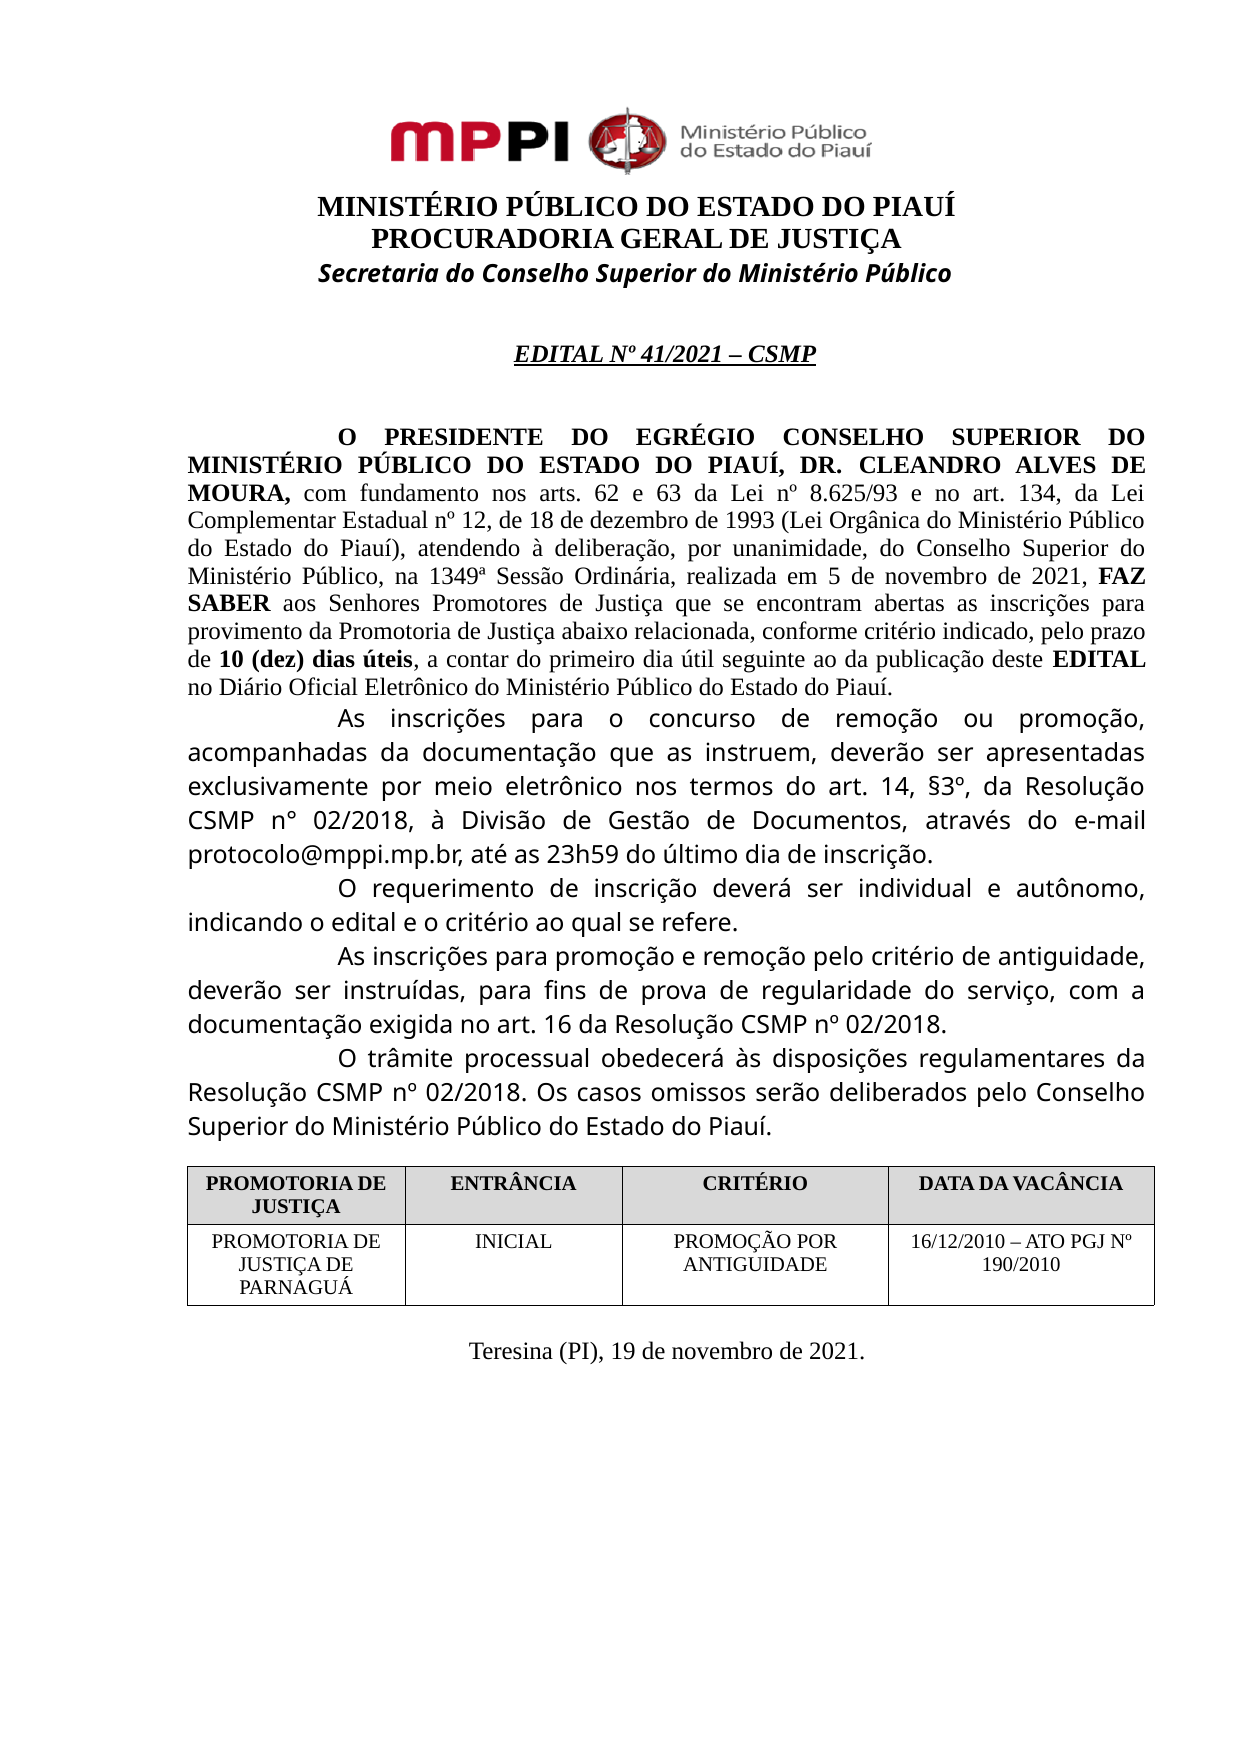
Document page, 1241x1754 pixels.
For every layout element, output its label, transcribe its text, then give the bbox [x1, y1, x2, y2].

text O trâmite processual obedecerá às disposições regulamentares da Resolução CSMP nº 02/2018. Os casos omissos serão deliberados pelo Conselho Superior do Ministério Público do Estado do Piauí. [187, 1041, 1146, 1143]
table_header ENTRÂNCIA [406, 1167, 622, 1224]
table_cell INICIAL [406, 1225, 622, 1305]
table_header CRITÉRIO [623, 1167, 888, 1224]
table_cell 16/12/2010 – ATO PGJ Nº 190/2010 [889, 1225, 1154, 1305]
text As inscrições para promoção e remoção pelo critério de antiguidade, deverão ser instruídas, para fins de prova de regularidade do serviço, com a documentação exigida no art. 16 da Resolução CSMP nº 02/2018. [187, 939, 1146, 1041]
subtitle EDITAL Nº 41/2021 – CSMP [187, 340, 1145, 368]
text As inscrições para o concurso de remoção ou promoção, acompanhadas da documentação que as instruem, deverão ser apresentadas exclusivamente por meio eletrônico nos termos do art. 14, §3º, da Resolução CSMP n° 02/2018, à Divisão de Gestão de Documentos, através do e-mail protocolo@mppi.mp.br, até as 23h59 do último dia de inscrição. [187, 700, 1146, 871]
table_cell PROMOTORIA DE JUSTIÇA DE PARNAGUÁ [188, 1225, 405, 1305]
text O PRESIDENTE DO EGRÉGIO CONSELHO SUPERIOR DO MINISTÉRIO PÚBLICO DO ESTADO DO PIAUÍ, DR. CLEANDRO ALVES DE MOURA, com fundamento nos arts. 62 e 63 da Lei nº 8.625/93 e no art. 134, da Lei Complementar Estadual nº 12, de 18 de dezembro de 1993 (Lei Orgânica do Ministério Público do Estado do Piauí), atendendo à deliberação, por unanimidade, do Conselho Superior do Ministério Público, na 1349ª Sessão Ordinária, realizada em 5 de novembro de 2021, FAZ SABER aos Senhores Promotores de Justiça que se encontram abertas as inscrições para provimento da Promotoria de Justiça abaixo relacionada, conforme critério indicado, pelo prazo de 10 (dez) dias úteis, a contar do primeiro dia útil seguinte ao da publicação deste EDITAL no Diário Oficial Eletrônico do Ministério Público do Estado do Piauí. [187, 423, 1146, 700]
text O requerimento de inscrição deverá ser individual e autônomo, indicando o edital e o critério ao qual se refere. [187, 871, 1146, 939]
table_cell PROMOÇÃO POR ANTIGUIDADE [623, 1225, 888, 1305]
table_header PROMOTORIA DE JUSTIÇA [188, 1167, 405, 1224]
table_header DATA DA VACÂNCIA [889, 1167, 1154, 1224]
text Teresina (PI), 19 de novembro de 2021. [187, 1337, 1147, 1365]
